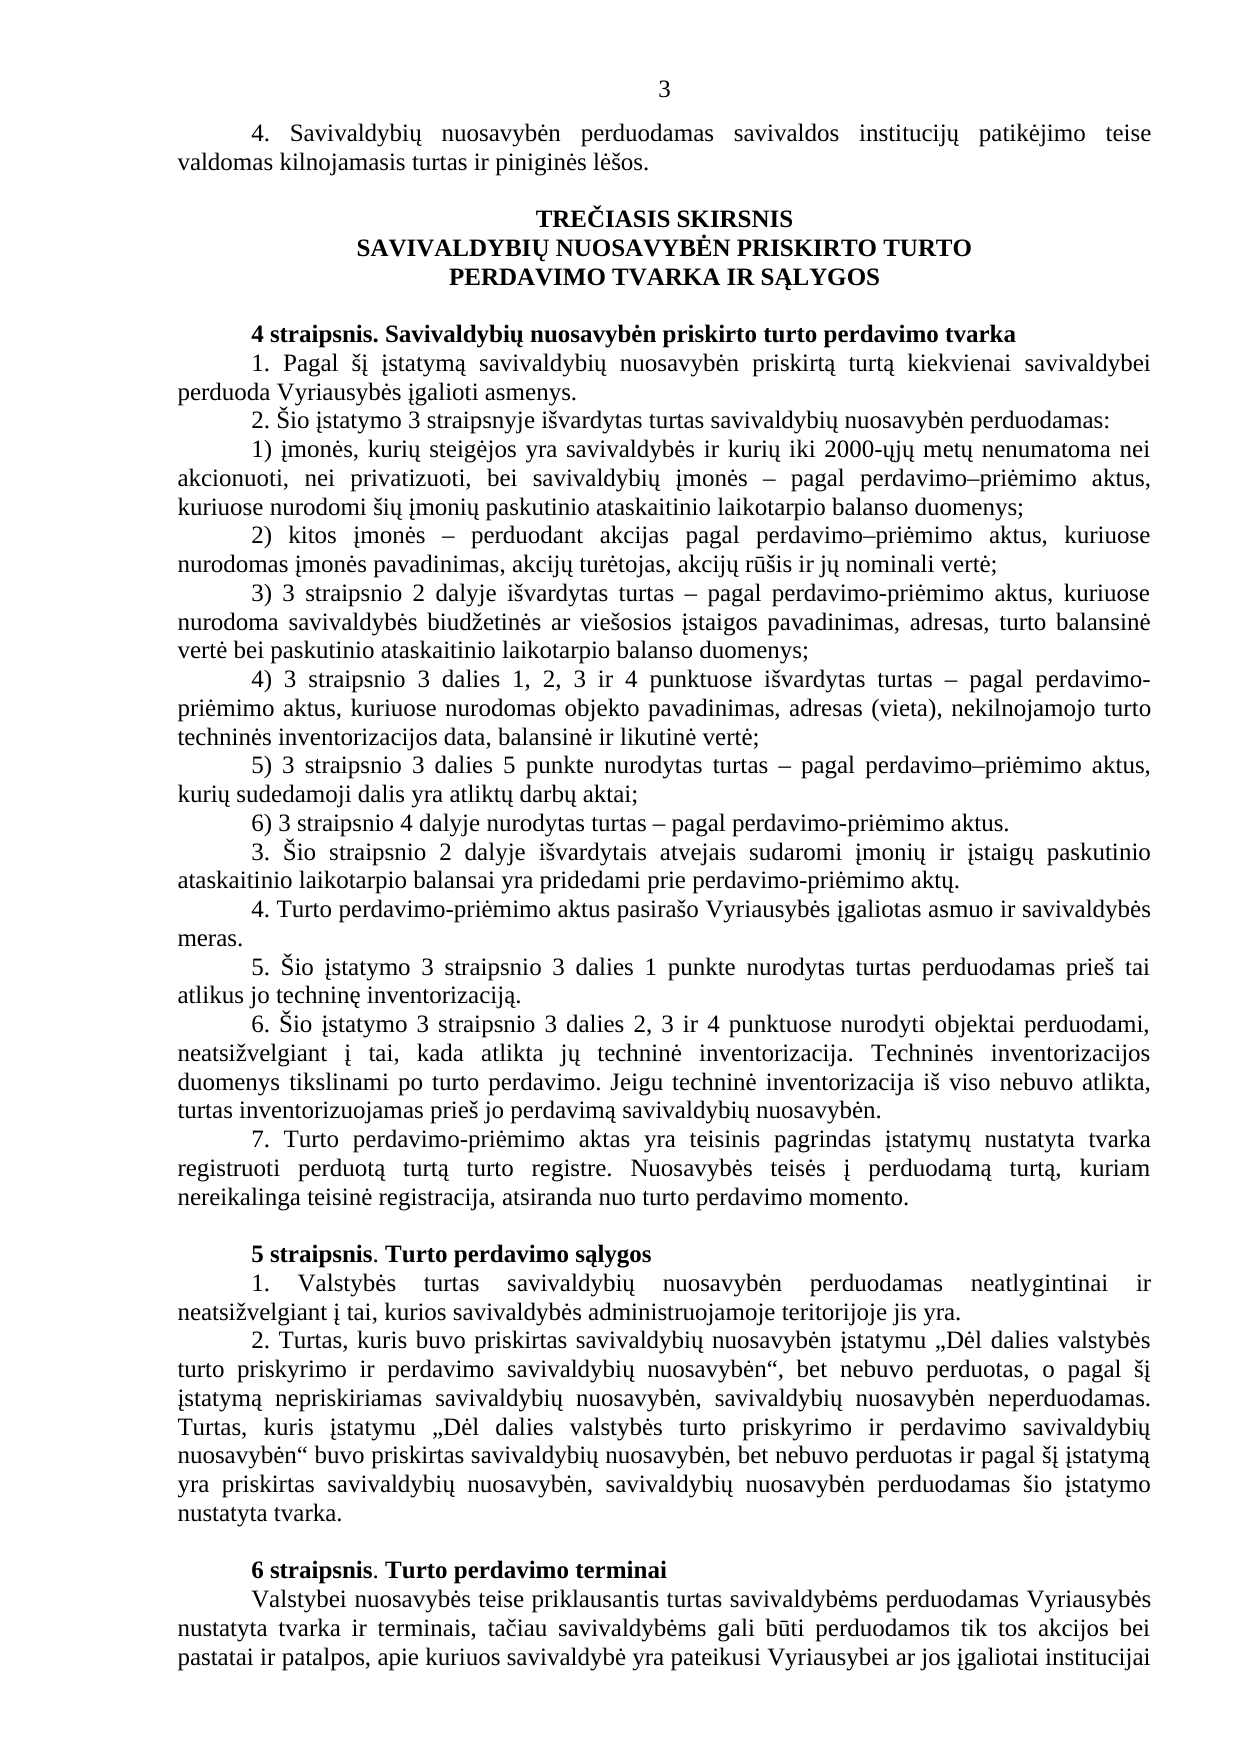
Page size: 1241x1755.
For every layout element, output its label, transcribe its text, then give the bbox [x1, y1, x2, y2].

text 2. Turtas, kuris buvo priskirtas savivaldybių nuosavybėn įstatymu „Dėl dalies valstybės turto priskyrimo ir perdavimo savivaldybių nuosavybėn“, bet nebuvo perduotas, o pagal šį įstatymą nepriskiriamas savivaldybių nuosavybėn, savivaldybių nuosavybėn neperduodamas. Turtas, kuris įstatymu „Dėl dalies valstybės turto priskyrimo ir perdavimo savivaldybių nuosavybėn“ buvo priskirtas savivaldybių nuosavybėn, bet nebuvo perduotas ir pagal šį įstatymą yra priskirtas savivaldybių nuosavybėn, savivaldybių nuosavybėn perduodamas šio įstatymo nustatyta tvarka. [177, 1326, 1152, 1527]
text 2. Šio įstatymo 3 straipsnyje išvardytas turtas savivaldybių nuosavybėn perduodamas: [177, 406, 1152, 434]
text 6) 3 straipsnio 4 dalyje nurodytas turtas – pagal perdavimo-priėmimo aktus. [177, 808, 1152, 837]
text 6 straipsnis. Turto perdavimo terminai [177, 1556, 1152, 1584]
text 1) įmonės, kurių steigėjos yra savivaldybės ir kurių iki 2000-ųjų metų nenumatoma nei akcionuoti, nei privatizuoti, bei savivaldybių įmonės – pagal perdavimo–priėmimo aktus, kuriuose nurodomi šių įmonių paskutinio ataskaitinio laikotarpio balanso duomenys; [177, 434, 1152, 521]
text 5 straipsnis. Turto perdavimo sąlygos [177, 1239, 1152, 1268]
text 1. Valstybės turtas savivaldybių nuosavybėn perduodamas neatlygintinai ir neatsižvelgiant į tai, kurios savivaldybės administruojamoje teritorijoje jis yra. [177, 1268, 1152, 1326]
text 3. Šio straipsnio 2 dalyje išvardytais atvejais sudaromi įmonių ir įstaigų paskutinio ataskaitinio laikotarpio balansai yra pridedami prie perdavimo-priėmimo aktų. [177, 837, 1152, 894]
text 5. Šio įstatymo 3 straipsnio 3 dalies 1 punkte nurodytas turtas perduodamas prieš tai atlikus jo techninę inventorizaciją. [177, 952, 1152, 1009]
text SAVIVALDYBIŲ NUOSAVYBĖN PRISKIRTO TURTO PERDAVIMO TVARKA IR SĄLYGOS [177, 233, 1152, 291]
text TREČIASIS SKIRSNIS [177, 204, 1152, 233]
text 2) kitos įmonės – perduodant akcijas pagal perdavimo–priėmimo aktus, kuriuose nurodomas įmonės pavadinimas, akcijų turėtojas, akcijų rūšis ir jų nominali vertė; [177, 521, 1152, 578]
text 6. Šio įstatymo 3 straipsnio 3 dalies 2, 3 ir 4 punktuose nurodyti objektai perduodami, neatsižvelgiant į tai, kada atlikta jų techninė inventorizacija. Techninės inventorizacijos duomenys tikslinami po turto perdavimo. Jeigu techninė inventorizacija iš viso nebuvo atlikta, turtas inventorizuojamas prieš jo perdavimą savivaldybių nuosavybėn. [177, 1009, 1152, 1124]
text 7. Turto perdavimo-priėmimo aktas yra teisinis pagrindas įstatymų nustatyta tvarka registruoti perduotą turtą turto registre. Nuosavybės teisės į perduodamą turtą, kuriam nereikalinga teisinė registracija, atsiranda nuo turto perdavimo momento. [177, 1124, 1152, 1211]
text 4 straipsnis. Savivaldybių nuosavybėn priskirto turto perdavimo tvarka [177, 319, 1152, 348]
text 4) 3 straipsnio 3 dalies 1, 2, 3 ir 4 punktuose išvardytas turtas – pagal perdavimo-priėmimo aktus, kuriuose nurodomas objekto pavadinimas, adresas (vieta), nekilnojamojo turto techninės inventorizacijos data, balansinė ir likutinė vertė; [177, 664, 1152, 751]
text 5) 3 straipsnio 3 dalies 5 punkte nurodytas turtas – pagal perdavimo–priėmimo aktus, kurių sudedamoji dalis yra atliktų darbų aktai; [177, 751, 1152, 808]
text 4. Turto perdavimo-priėmimo aktus pasirašo Vyriausybės įgaliotas asmuo ir savivaldybės meras. [177, 894, 1152, 952]
text 4. Savivaldybių nuosavybėn perduodamas savivaldos institucijų patikėjimo teise valdomas kilnojamasis turtas ir piniginės lėšos. [177, 118, 1152, 176]
text Valstybei nuosavybės teise priklausantis turtas savivaldybėms perduodamas Vyriausybės nustatyta tvarka ir terminais, tačiau savivaldybėms gali būti perduodamos tik tos akcijos bei pastatai ir patalpos, apie kuriuos savivaldybė yra pateikusi Vyriausybei ar jos įgaliotai institucijai [177, 1584, 1152, 1671]
text 1. Pagal šį įstatymą savivaldybių nuosavybėn priskirtą turtą kiekvienai savivaldybei perduoda Vyriausybės įgalioti asmenys. [177, 348, 1152, 406]
text 3) 3 straipsnio 2 dalyje išvardytas turtas – pagal perdavimo-priėmimo aktus, kuriuose nurodoma savivaldybės biudžetinės ar viešosios įstaigos pavadinimas, adresas, turto balansinė vertė bei paskutinio ataskaitinio laikotarpio balanso duomenys; [177, 578, 1152, 664]
